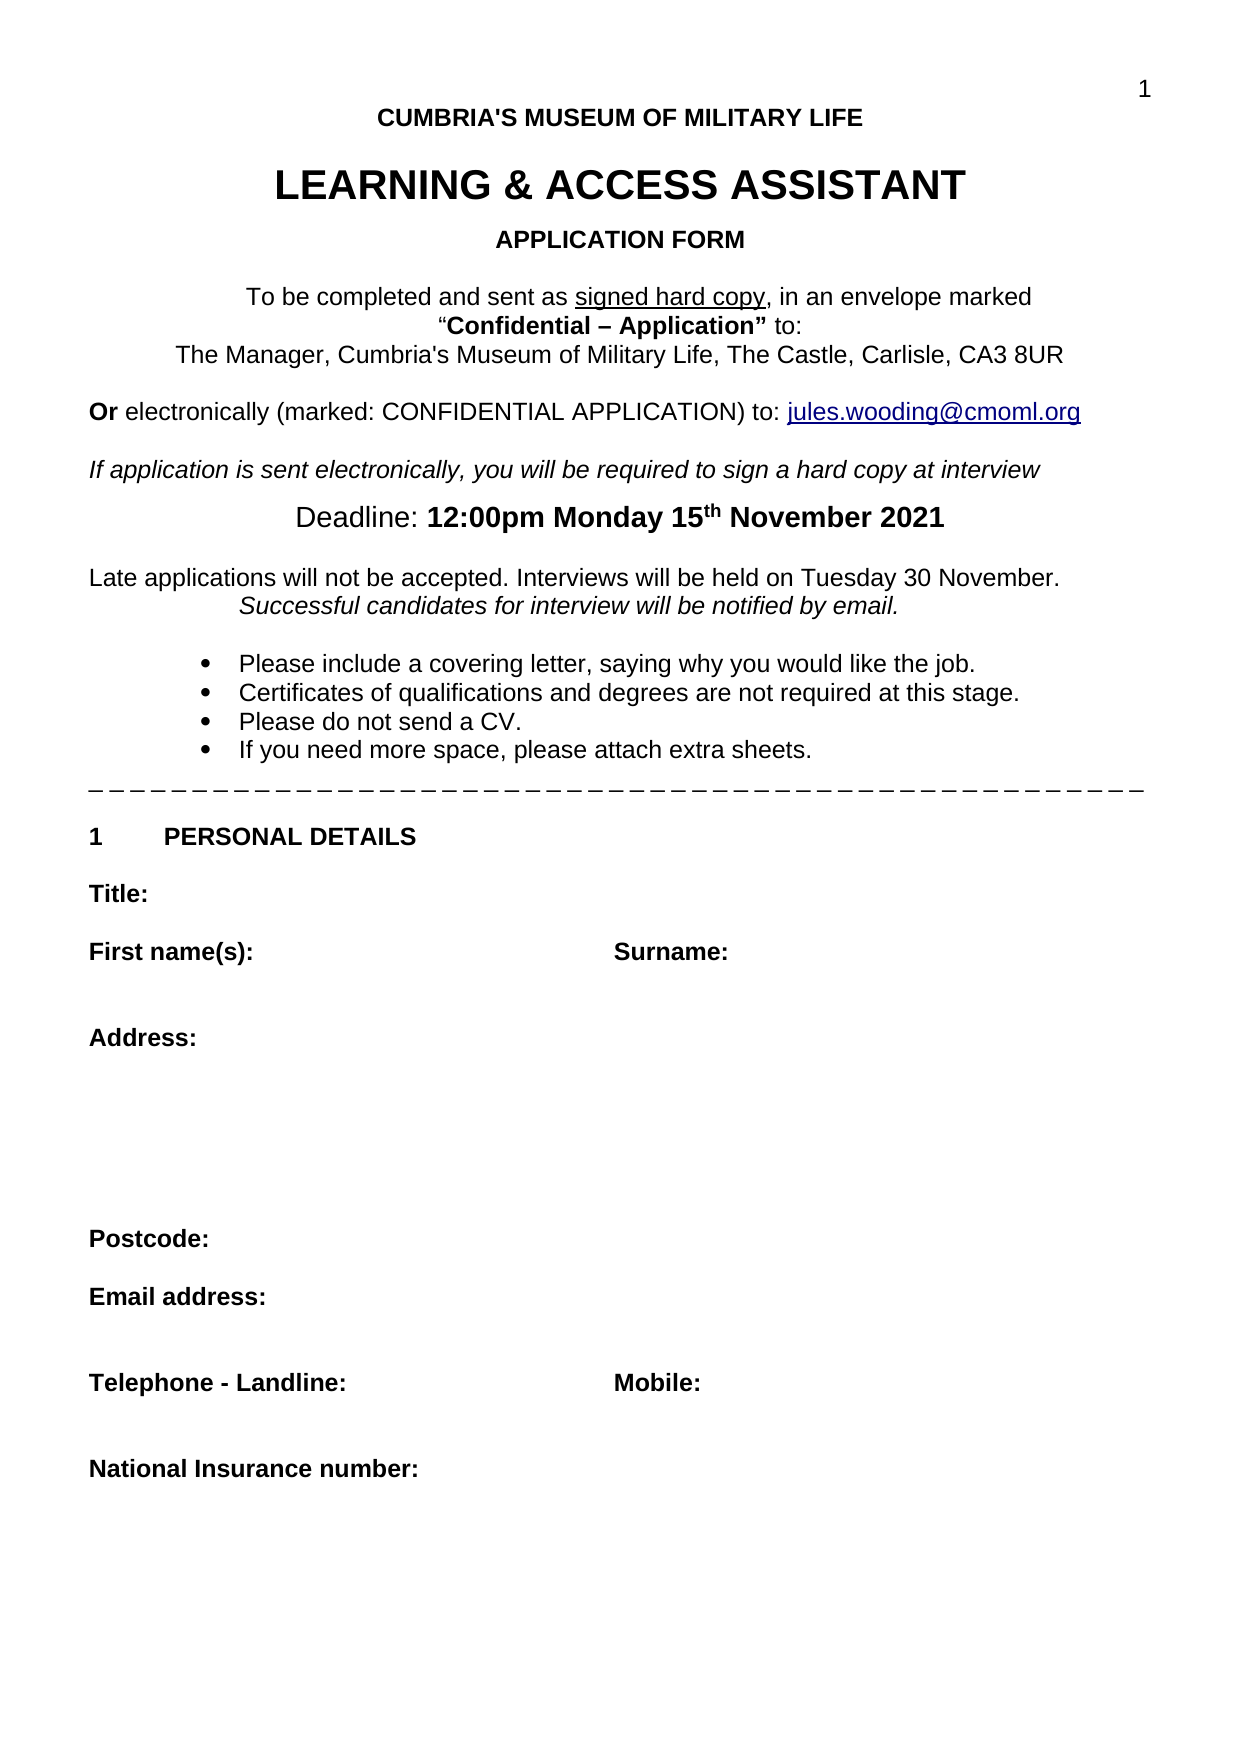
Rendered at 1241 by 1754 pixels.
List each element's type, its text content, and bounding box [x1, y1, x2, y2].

text APPLICATION FORM [89, 225, 1152, 253]
text CUMBRIA'S MUSEUM OF MILITARY LIFE [89, 103, 1152, 131]
text Address: [89, 1023, 1152, 1052]
text “Confidential – Application” to: [89, 311, 1152, 340]
text Email address: [89, 1282, 1152, 1311]
list Please do not send a CV. [201, 707, 1152, 735]
text Late applications will not be accepted. Interviews will be held on Tuesday 30 November. Successful candidates for interview will be notified by email. [89, 563, 1152, 620]
text To be completed and sent as signed hard copy, in an envelope marked [126, 282, 1152, 311]
text Or electronically (marked: CONFIDENTIAL APPLICATION) to: jules.wooding@cmoml.org [89, 397, 1152, 426]
text The Manager, Cumbria's Museum of Military Life, The Castle, Carlisle, CA3 8UR [89, 340, 1152, 368]
text National Insurance number: [89, 1454, 1152, 1483]
text Postcode: [89, 1224, 1152, 1253]
text LEARNING & ACCESS ASSISTANT [89, 160, 1152, 208]
text 1 PERSONAL DETAILS [89, 822, 1152, 851]
list Please include a covering letter, saying why you would like the job. [201, 649, 1152, 678]
text First name(s): Surname: [89, 937, 1152, 966]
list If you need more space, please attach extra sheets. [201, 735, 1152, 764]
text Telephone - Landline: Mobile: [89, 1368, 1152, 1397]
text Title: [89, 879, 1152, 908]
list Certificates of qualifications and degrees are not required at this stage. [201, 678, 1152, 707]
text Deadline: 12:00pm Monday 15th November 2021 [89, 500, 1152, 534]
text _ _ _ _ _ _ _ _ _ _ _ _ _ _ _ _ _ _ _ _ _ _ _ _ _ _ _ _ _ _ _ _ _ _ _ _ _ _ _ _ _ _ _ _ _ _ _ _ _ _ _ [89, 764, 1152, 793]
text If application is sent electronically, you will be required to sign a hard copy at interview [89, 455, 1152, 483]
